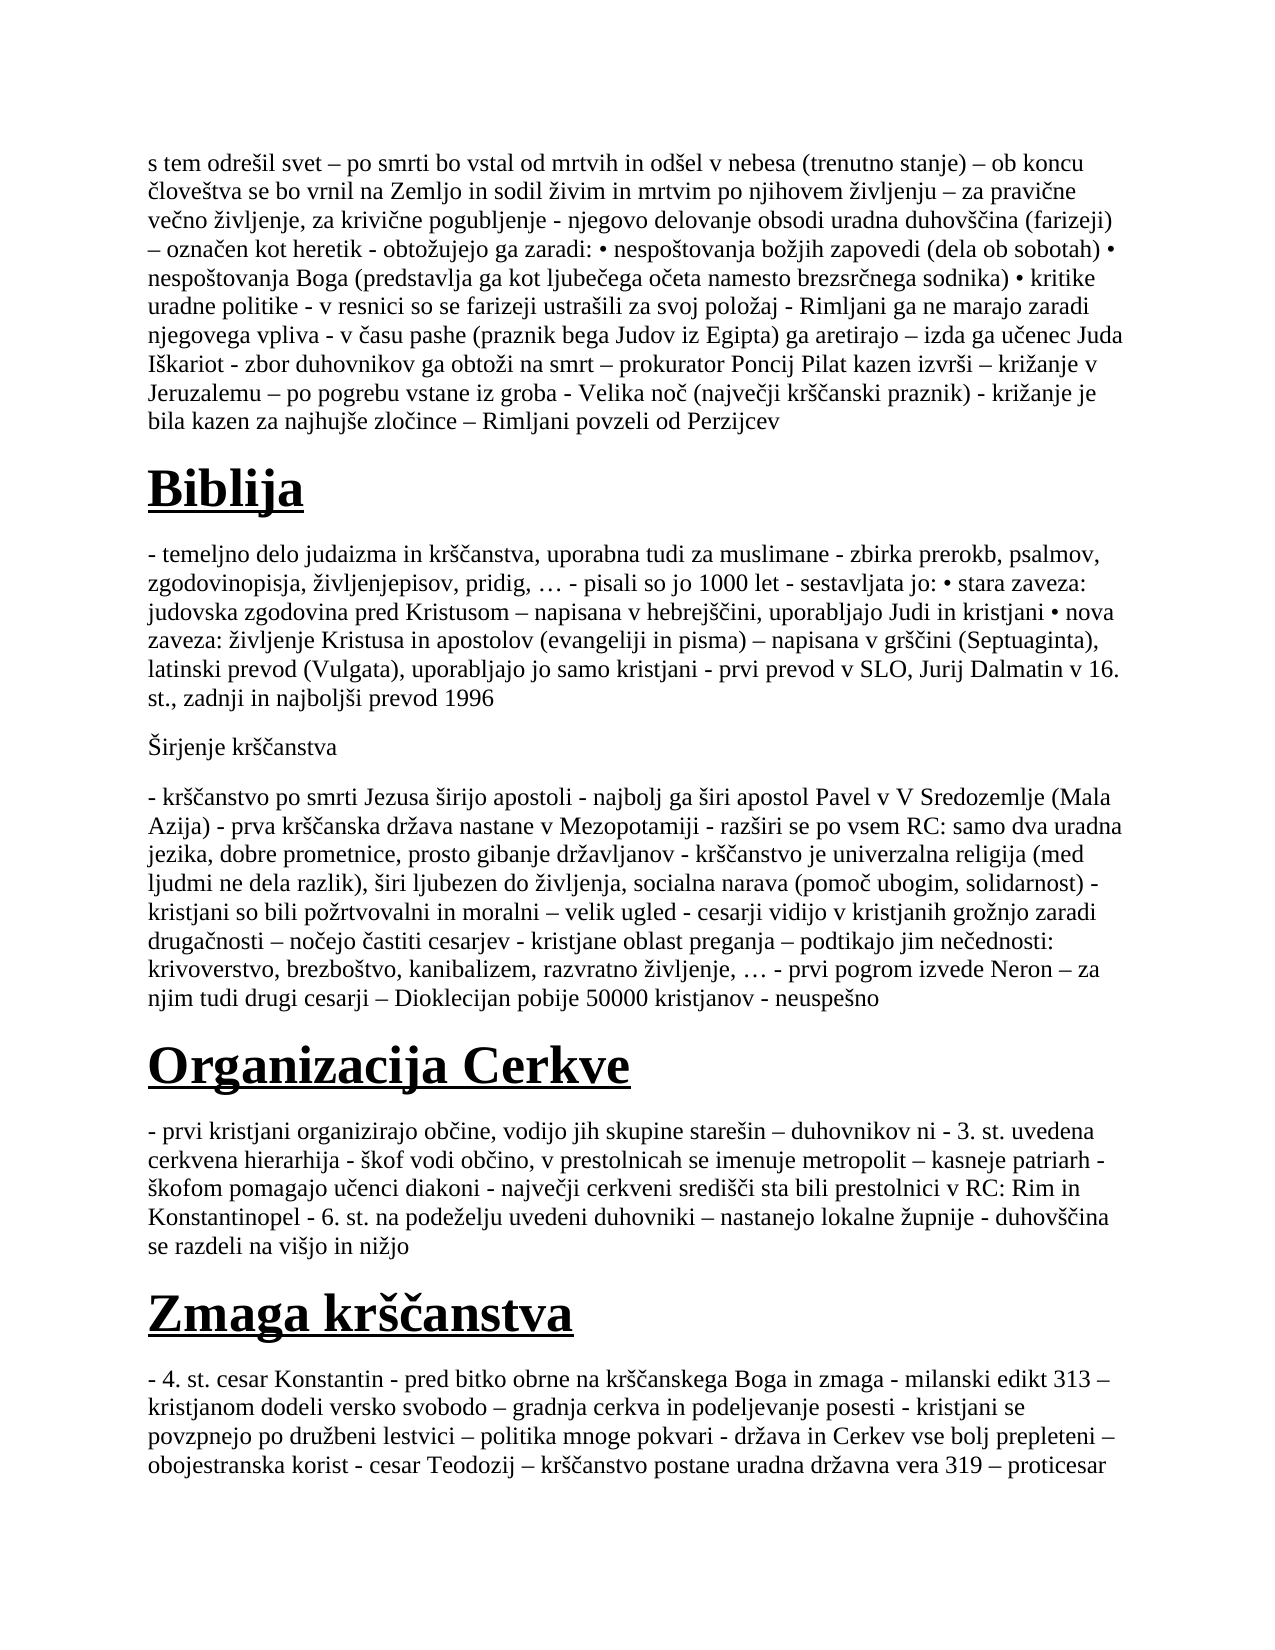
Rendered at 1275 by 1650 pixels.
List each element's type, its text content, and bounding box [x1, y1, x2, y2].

text s tem odrešil svet – po smrti bo vstal od mrtvih in odšel v nebesa (trenutno stanje) – ob koncu človeštva se bo vrnil na Zemljo in sodil živim in mrtvim po njihovem življenju – za pravične večno življenje, za krivične pogubljenje - njegovo delovanje obsodi uradna duhovščina (farizeji) – označen kot heretik - obtožujejo ga zaradi: • nespoštovanja božjih zapovedi (dela ob sobotah) • nespoštovanja Boga (predstavlja ga kot ljubečega očeta namesto brezsrčnega sodnika) • kritike uradne politike - v resnici so se farizeji ustrašili za svoj položaj - Rimljani ga ne marajo zaradi njegovega vpliva - v času pashe (praznik bega Judov iz Egipta) ga aretirajo – izda ga učenec Juda Iškariot - zbor duhovnikov ga obtoži na smrt – prokurator Poncij Pilat kazen izvrši – križanje v Jeruzalemu – po pogrebu vstane iz groba - Velika noč (največji krščanski praznik) - križanje je bila kazen za najhujše zločince – Rimljani povzeli od Perzijcev [148, 148, 1127, 435]
text Organizacija Cerkve [148, 1033, 1127, 1095]
text - temeljno delo judaizma in krščanstva, uporabna tudi za muslimane - zbirka prerokb, psalmov, zgodovinopisja, življenjepisov, pridig, … - pisali so jo 1000 let - sestavljata jo: • stara zaveza: judovska zgodovina pred Kristusom – napisana v hebrejščini, uporabljajo Judi in kristjani • nova zaveza: življenje Kristusa in apostolov (evangeliji in pisma) – napisana v grščini (Septuaginta), latinski prevod (Vulgata), uporabljajo jo samo kristjani - prvi prevod v SLO, Jurij Dalmatin v 16. st., zadnji in najboljši prevod 1996 [148, 539, 1127, 712]
text Biblija [148, 456, 1127, 518]
text Zmaga krščanstva [148, 1281, 1127, 1343]
text Širjenje krščanstva [148, 732, 1127, 761]
text - prvi kristjani organizirajo občine, vodijo jih skupine starešin – duhovnikov ni - 3. st. uvedena cerkvena hierarhija - škof vodi občino, v prestolnicah se imenuje metropolit – kasneje patriarh - škofom pomagajo učenci diakoni - največji cerkveni središči sta bili prestolnici v RC: Rim in Konstantinopel - 6. st. na podeželju uvedeni duhovniki – nastanejo lokalne župnije - duhovščina se razdeli na višjo in nižjo [148, 1116, 1127, 1260]
text - krščanstvo po smrti Jezusa širijo apostoli - najbolj ga širi apostol Pavel v V Sredozemlje (Mala Azija) - prva krščanska država nastane v Mezopotamiji - razširi se po vsem RC: samo dva uradna jezika, dobre prometnice, prosto gibanje državljanov - krščanstvo je univerzalna religija (med ljudmi ne dela razlik), širi ljubezen do življenja, socialna narava (pomoč ubogim, solidarnost) - kristjani so bili požrtvovalni in moralni – velik ugled - cesarji vidijo v kristjanih grožnjo zaradi drugačnosti – nočejo častiti cesarjev - kristjane oblast preganja – podtikajo jim nečednosti: krivoverstvo, brezboštvo, kanibalizem, razvratno življenje, … - prvi pogrom izvede Neron – za njim tudi drugi cesarji – Dioklecijan pobije 50000 kristjanov - neuspešno [148, 782, 1127, 1012]
text - 4. st. cesar Konstantin - pred bitko obrne na krščanskega Boga in zmaga - milanski edikt 313 – kristjanom dodeli versko svobodo – gradnja cerkva in podeljevanje posesti - kristjani se povzpnejo po družbeni lestvici – politika mnoge pokvari - država in Cerkev vse bolj prepleteni – obojestranska korist - cesar Teodozij – krščanstvo postane uradna državna vera 319 – proticesar [148, 1364, 1127, 1479]
